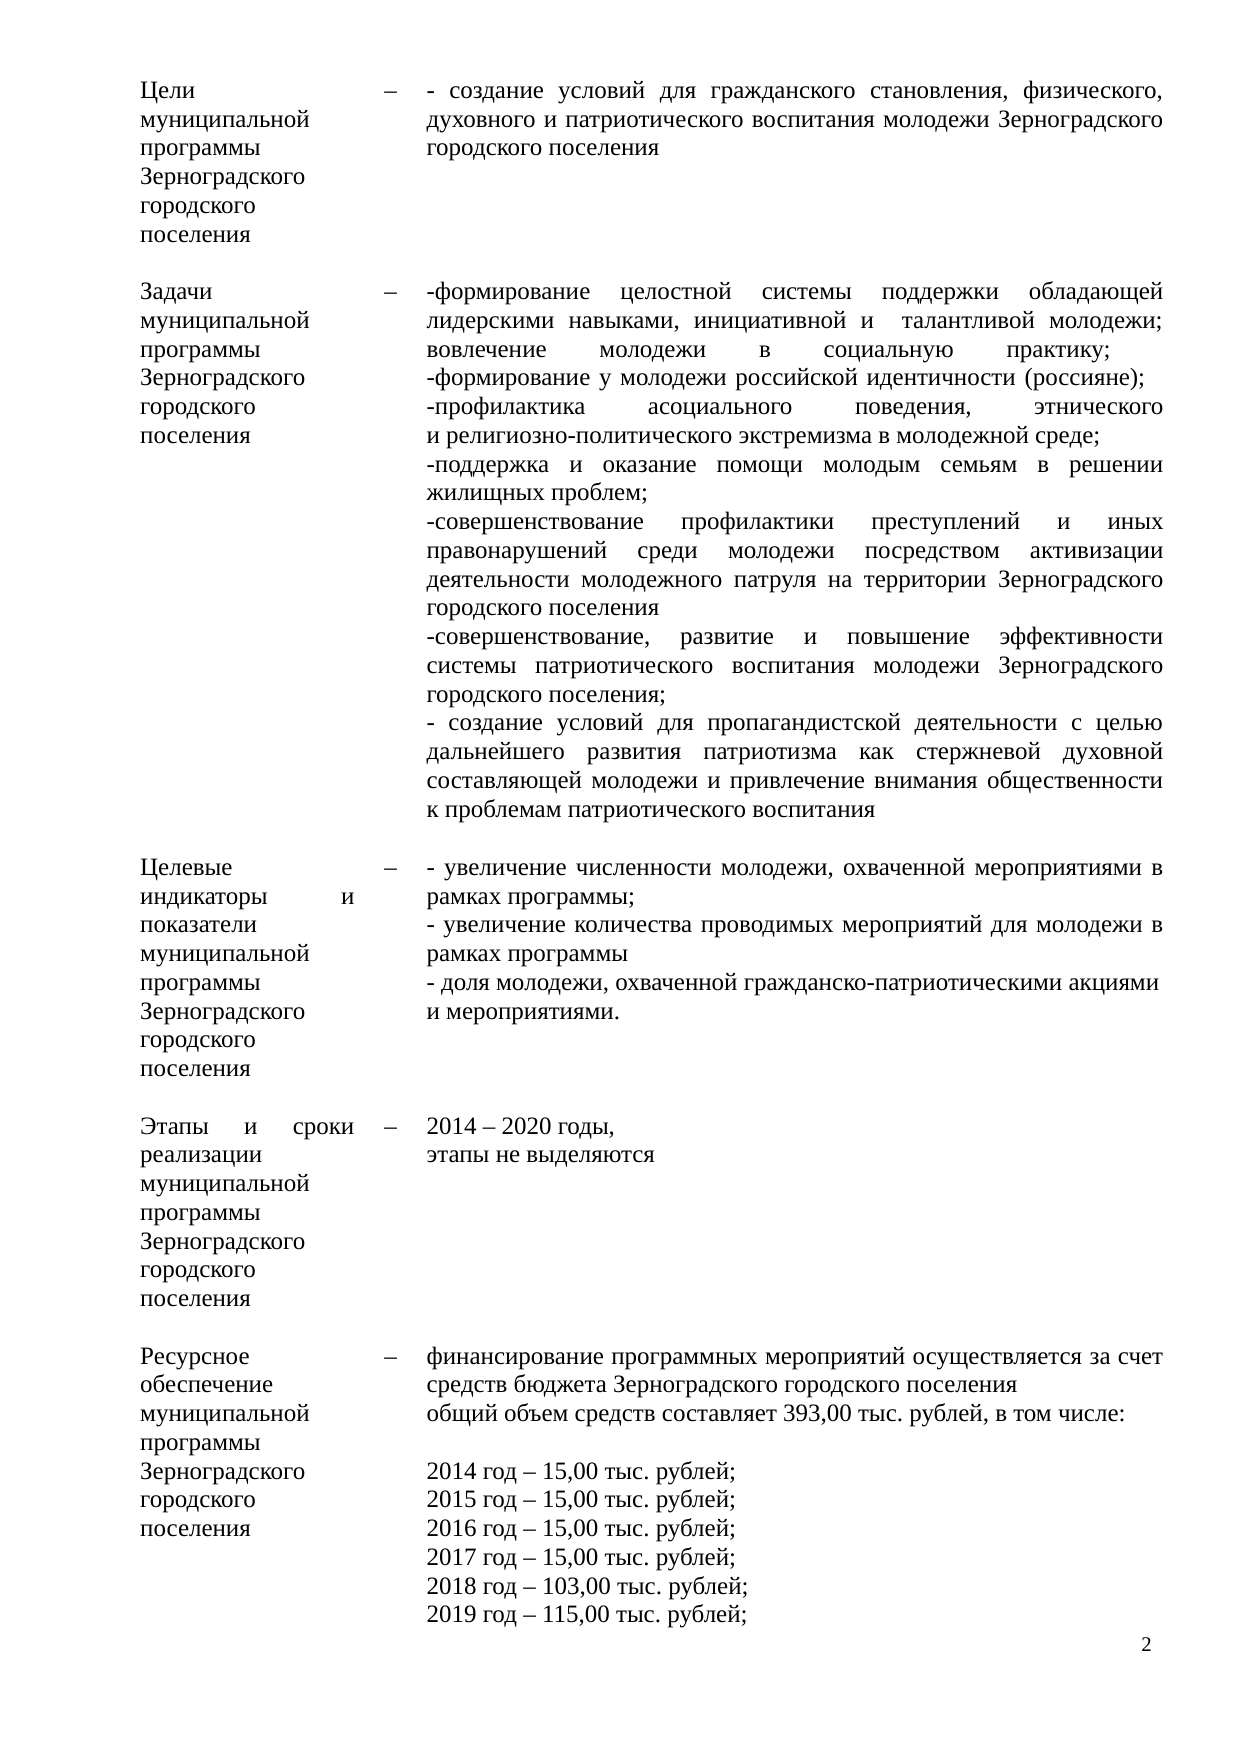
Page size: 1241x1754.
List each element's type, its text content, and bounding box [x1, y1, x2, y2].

table_cell Этапы и сроки реализации муниципальной программы Зерноградского городского поселения [129, 1111, 366, 1341]
table_cell – [366, 75, 415, 276]
table_cell Целевые индикаторы и показатели муниципальной программы Зерноградского городского поселения [129, 852, 366, 1111]
table_cell Цели муниципальной программы Зерноградского городского поселения [129, 75, 366, 276]
table_cell - создание условий для гражданского становления, физического, духовного и патриотического воспитания молодежи Зерноградского городского поселения [415, 75, 1175, 276]
table_cell - увеличение численности молодежи, охваченной мероприятиями в рамках программы; - увеличение количества проводимых мероприятий для молодежи в рамках программы - доля молодежи, охваченной гражданско-патриотическими акциями и мероприятиями. [415, 852, 1175, 1111]
table_cell Ресурсное обеспечение муниципальной программы Зерноградского городского поселения [129, 1341, 366, 1628]
table_cell финансирование программных мероприятий осуществляется за счет средств бюджета Зерноградского городского поселения общий объем средств составляет 393,00 тыс. рублей, в том числе: 2014 год – 15,00 тыс. рублей; 2015 год – 15,00 тыс. рублей; 2016 год – 15,00 тыс. рублей; 2017 год – 15,00 тыс. рублей; 2018 год – 103,00 тыс. рублей; 2019 год – 115,00 тыс. рублей; [415, 1341, 1175, 1628]
table_cell – [366, 852, 415, 1111]
table_cell Задачи муниципальной программы Зерноградского городского поселения [129, 276, 366, 852]
table_cell 2014 – 2020 годы, этапы не выделяются [415, 1111, 1175, 1341]
table_cell – [366, 276, 415, 852]
table_cell -формирование целостной системы поддержки обладающей лидерскими навыками, инициативной и талантливой молодежи; вовлечение молодежи в социальную практику; -формирование у молодежи российской идентичности (россияне); -профилактика асоциального поведения, этнического и религиозно-политического экстремизма в молодежной среде; -поддержка и оказание помощи молодым семьям в решении жилищных проблем; -совершенствование профилактики преступлений и иных правонарушений среди молодежи посредством активизации деятельности молодежного патруля на территории Зерноградского городского поселения -совершенствование, развитие и повышение эффективности системы патриотического воспитания молодежи Зерноградского городского поселения; - создание условий для пропагандистской деятельности с целью дальнейшего развития патриотизма как стержневой духовной составляющей молодежи и привлечение внимания общественности к проблемам патриотического воспитания [415, 276, 1175, 852]
table_cell – [366, 1341, 415, 1628]
table_cell – [366, 1111, 415, 1341]
